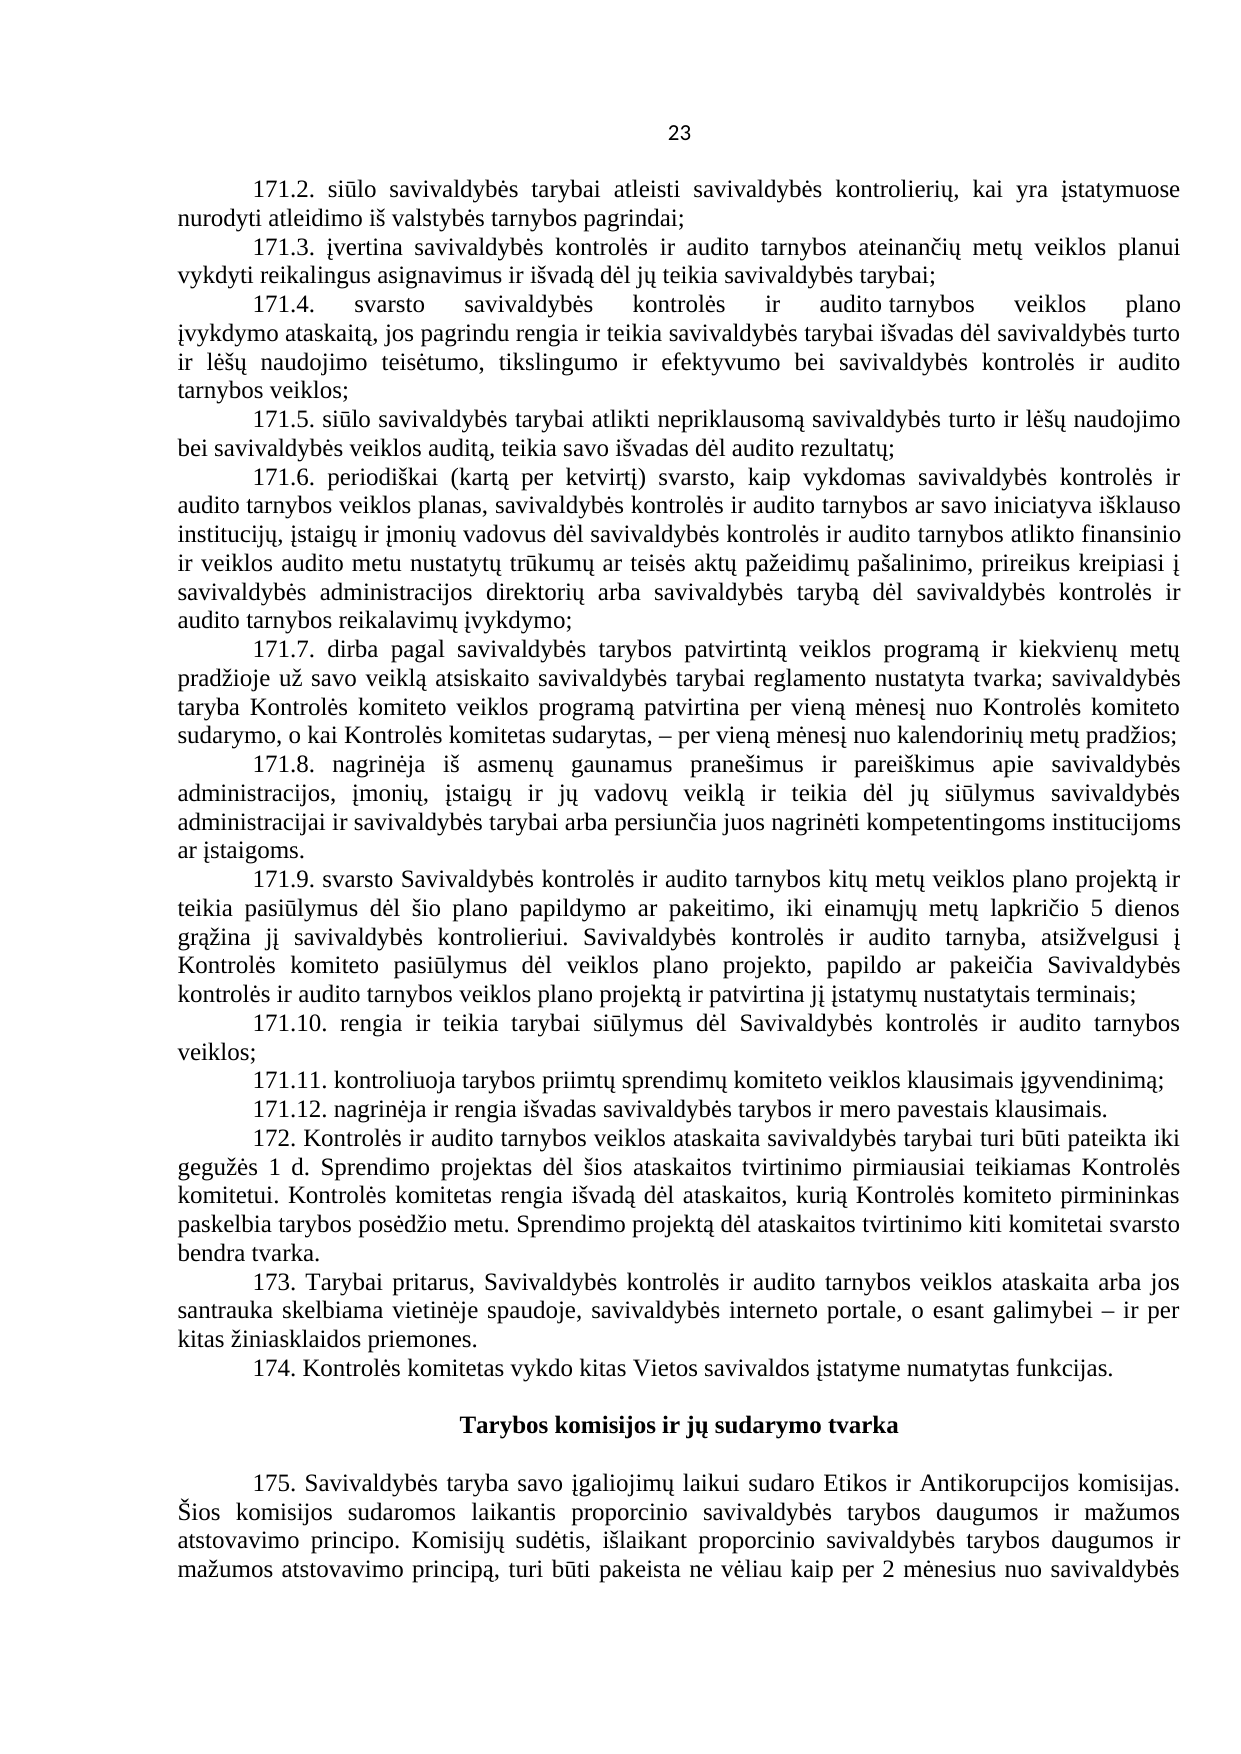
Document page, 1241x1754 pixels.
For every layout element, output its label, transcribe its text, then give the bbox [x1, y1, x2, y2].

text 171.6. periodiškai (kartą per ketvirtį) svarsto, kaip vykdomas savivaldybės kontrolės ir audito tarnybos veiklos planas, savivaldybės kontrolės ir audito tarnybos ar savo iniciatyva išklauso institucijų, įstaigų ir įmonių vadovus dėl savivaldybės kontrolės ir audito tarnybos atlikto finansinio ir veiklos audito metu nustatytų trūkumų ar teisės aktų pažeidimų pašalinimo, prireikus kreipiasi į savivaldybės administracijos direktorių arba savivaldybės tarybą dėl savivaldybės kontrolės ir audito tarnybos reikalavimų įvykdymo; [177, 462, 1181, 634]
text 171.8. nagrinėja iš asmenų gaunamus pranešimus ir pareiškimus apie savivaldybės administracijos, įmonių, įstaigų ir jų vadovų veiklą ir teikia dėl jų siūlymus savivaldybės administracijai ir savivaldybės tarybai arba persiunčia juos nagrinėti kompetentingoms institucijoms ar įstaigoms. [177, 749, 1181, 864]
text 171.9. svarsto Savivaldybės kontrolės ir audito tarnybos kitų metų veiklos plano projektą ir teikia pasiūlymus dėl šio plano papildymo ar pakeitimo, iki einamųjų metų lapkričio 5 dienos grąžina jį savivaldybės kontrolieriui. Savivaldybės kontrolės ir audito tarnyba, atsižvelgusi į Kontrolės komiteto pasiūlymus dėl veiklos plano projekto, papildo ar pakeičia Savivaldybės kontrolės ir audito tarnybos veiklos plano projektą ir patvirtina jį įstatymų nustatytais terminais; [177, 864, 1181, 1008]
text 171.4. svarsto savivaldybės kontrolės ir audito tarnybos veiklos plano įvykdymo ataskaitą, jos pagrindu rengia ir teikia savivaldybės tarybai išvadas dėl savivaldybės turto ir lėšų naudojimo teisėtumo, tikslingumo ir efektyvumo bei savivaldybės kontrolės ir audito tarnybos veiklos; [177, 289, 1181, 404]
text Tarybos komisijos ir jų sudarymo tvarka [177, 1410, 1181, 1439]
text 173. Tarybai pritarus, Savivaldybės kontrolės ir audito tarnybos veiklos ataskaita arba jos santrauka skelbiama vietinėje spaudoje, savivaldybės interneto portale, o esant galimybei – ir per kitas žiniasklaidos priemones. [177, 1267, 1181, 1353]
text 171.10. rengia ir teikia tarybai siūlymus dėl Savivaldybės kontrolės ir audito tarnybos veiklos; [177, 1008, 1181, 1065]
text 171.2. siūlo savivaldybės tarybai atleisti savivaldybės kontrolierių, kai yra įstatymuose nurodyti atleidimo iš valstybės tarnybos pagrindai; [177, 174, 1181, 232]
text 175. Savivaldybės taryba savo įgaliojimų laikui sudaro Etikos ir Antikorupcijos komisijas. Šios komisijos sudaromos laikantis proporcinio savivaldybės tarybos daugumos ir mažumos atstovavimo principo. Komisijų sudėtis, išlaikant proporcinio savivaldybės tarybos daugumos ir mažumos atstovavimo principą, turi būti pakeista ne vėliau kaip per 2 mėnesius nuo savivaldybės [177, 1468, 1181, 1583]
text 171.11. kontroliuoja tarybos priimtų sprendimų komiteto veiklos klausimais įgyvendinimą; [177, 1065, 1181, 1094]
text 171.7. dirba pagal savivaldybės tarybos patvirtintą veiklos programą ir kiekvienų metų pradžioje už savo veiklą atsiskaito savivaldybės tarybai reglamento nustatyta tvarka; savivaldybės taryba Kontrolės komiteto veiklos programą patvirtina per vieną mėnesį nuo Kontrolės komiteto sudarymo, o kai Kontrolės komitetas sudarytas, – per vieną mėnesį nuo kalendorinių metų pradžios; [177, 634, 1181, 749]
text 171.3. įvertina savivaldybės kontrolės ir audito tarnybos ateinančių metų veiklos planui vykdyti reikalingus asignavimus ir išvadą dėl jų teikia savivaldybės tarybai; [177, 232, 1181, 289]
text 172. Kontrolės ir audito tarnybos veiklos ataskaita savivaldybės tarybai turi būti pateikta iki gegužės 1 d. Sprendimo projektas dėl šios ataskaitos tvirtinimo pirmiausiai teikiamas Kontrolės komitetui. Kontrolės komitetas rengia išvadą dėl ataskaitos, kurią Kontrolės komiteto pirmininkas paskelbia tarybos posėdžio metu. Sprendimo projektą dėl ataskaitos tvirtinimo kiti komitetai svarsto bendra tvarka. [177, 1123, 1181, 1267]
text 174. Kontrolės komitetas vykdo kitas Vietos savivaldos įstatyme numatytas funkcijas. [177, 1353, 1181, 1382]
text 171.5. siūlo savivaldybės tarybai atlikti nepriklausomą savivaldybės turto ir lėšų naudojimo bei savivaldybės veiklos auditą, teikia savo išvadas dėl audito rezultatų; [177, 404, 1181, 462]
text 171.12. nagrinėja ir rengia išvadas savivaldybės tarybos ir mero pavestais klausimais. [177, 1094, 1181, 1123]
